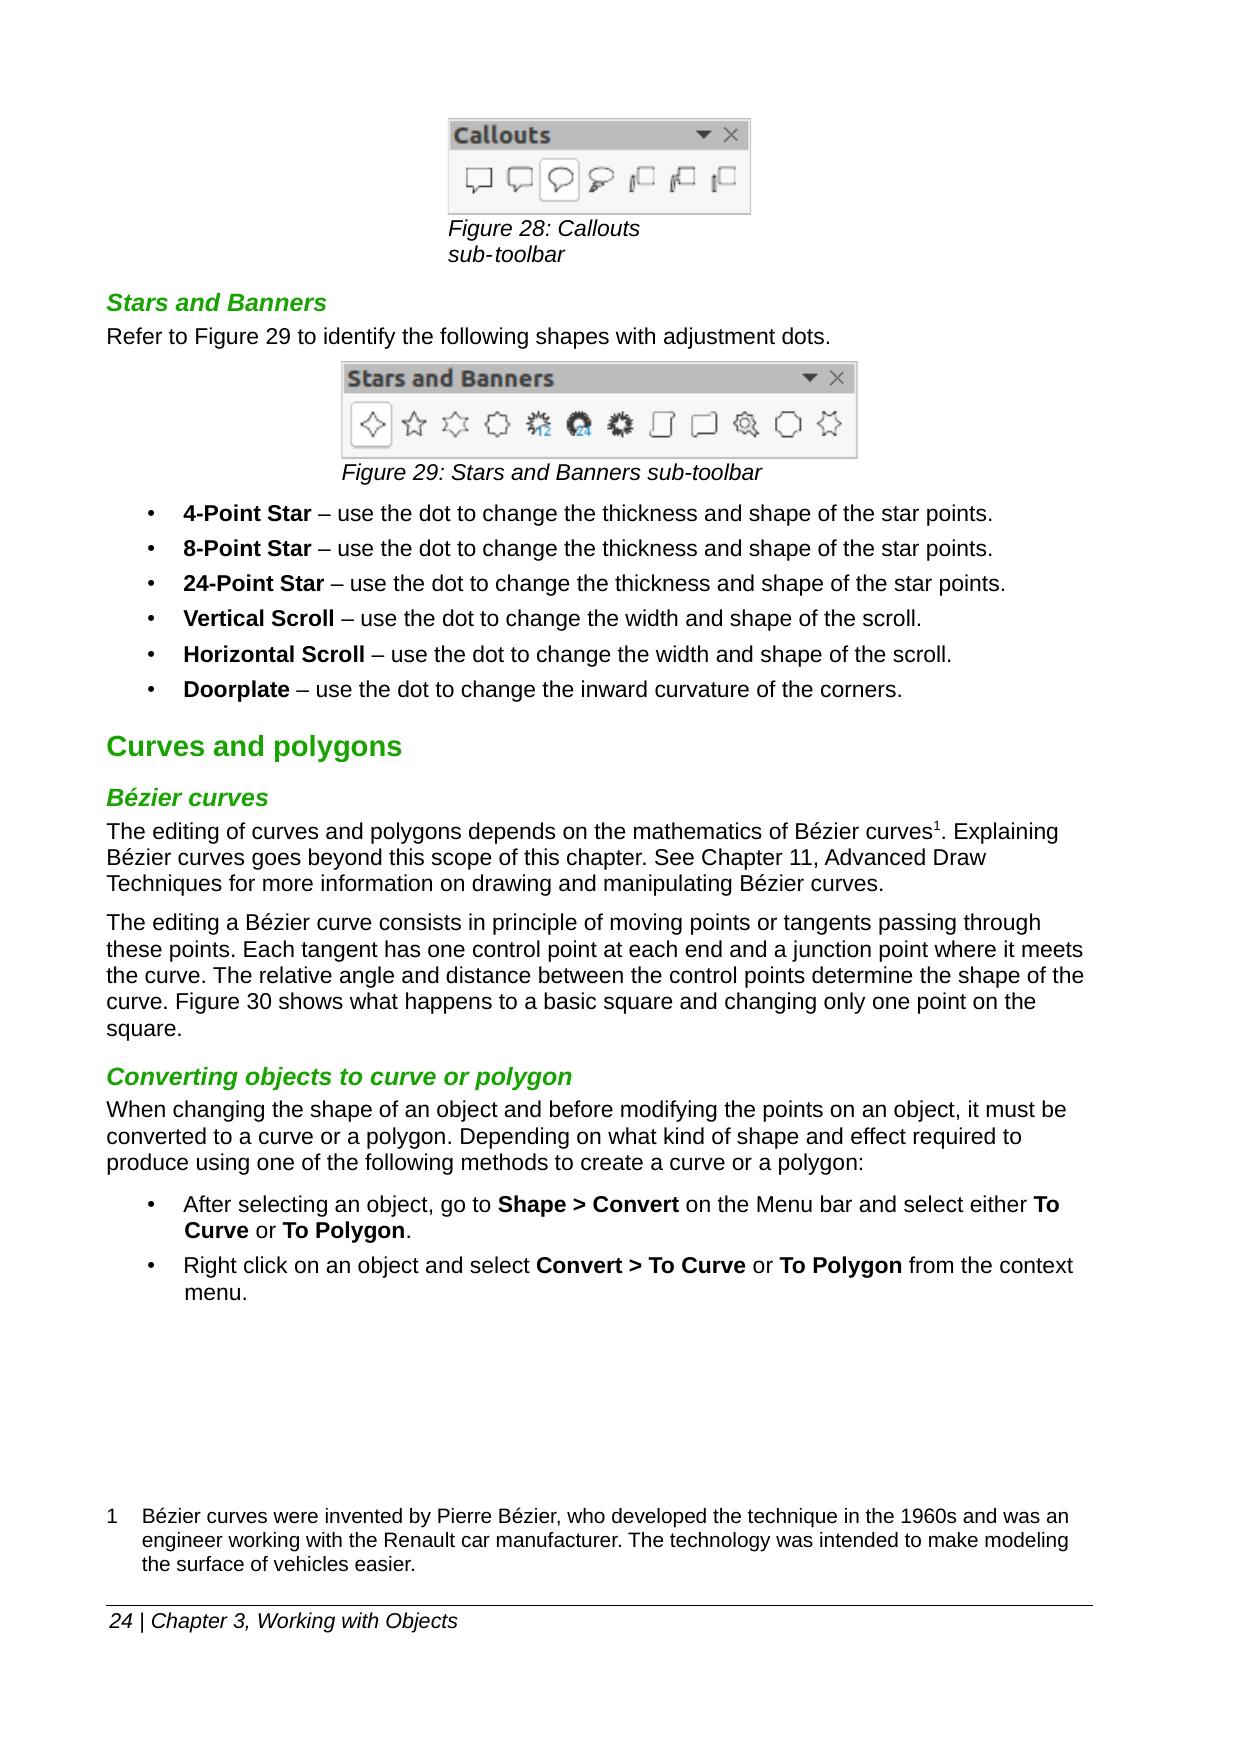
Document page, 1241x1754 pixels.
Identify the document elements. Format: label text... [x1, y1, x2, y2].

text When changing the shape of an object and before modifying the points on an object, it must be converted to a curve or a polygon. Depending on what kind of shape and effect required to produce using one of the following methods to create a curve or a polygon: [106, 1096, 1093, 1175]
text Figure 28: Callouts sub‑toolbar [448, 215, 751, 268]
picture [447, 118, 752, 215]
list Right click on an object and select Convert > To Curve or To Polygon from the context menu. [144, 1249, 1093, 1308]
list Doorplate – use the dot to change the inward curvature of the corners. [144, 673, 1093, 705]
subtitle Curves and polygons [106, 729, 1093, 762]
subtitle Stars and Banners [106, 288, 1093, 317]
list Refer to Figure 29 to identify the following shapes with adjustment dots. [106, 323, 1093, 349]
list 8-Point Star – use the dot to change the thickness and shape of the star points. [144, 532, 1093, 561]
list After selecting an object, go to Shape > Convert on the Menu bar and select either To Curve or To Polygon. [144, 1188, 1093, 1243]
text Bézier curves were invented by Pierre Bézier, who developed the technique in the 1960s and was an engineer working with the Renault car manufacturer. The technology was intended to make modeling the surface of vehicles easier. [106, 1504, 1093, 1576]
subtitle Bézier curves [106, 783, 1093, 812]
list 24-Point Star – use the dot to change the thickness and shape of the star points. [144, 567, 1093, 597]
list Horizontal Scroll – use the dot to change the width and shape of the scroll. [144, 638, 1093, 667]
text Figure 29: Stars and Banners sub-toolbar [341, 459, 857, 485]
list Vertical Scroll – use the dot to change the width and shape of the scroll. [144, 602, 1093, 632]
picture [341, 361, 858, 459]
subtitle Converting objects to curve or polygon [106, 1062, 1093, 1090]
list 4-Point Star – use the dot to change the thickness and shape of the star points. [144, 497, 1093, 526]
text The editing a Bézier curve consists in principle of moving points or tangents passing through these points. Each tangent has one control point at each end and a junction point where it meets the curve. The relative angle and distance between the control points determine the shape of the curve. Figure 30 shows what happens to a basic square and changing only one point on the square. [106, 909, 1093, 1041]
text The editing of curves and polygons depends on the mathematics of Bézier curves. Explaining Bézier curves goes beyond this scope of this chapter. See Chapter 11, Advanced Draw Techniques for more information on drawing and manipulating Bézier curves. [106, 818, 1093, 897]
